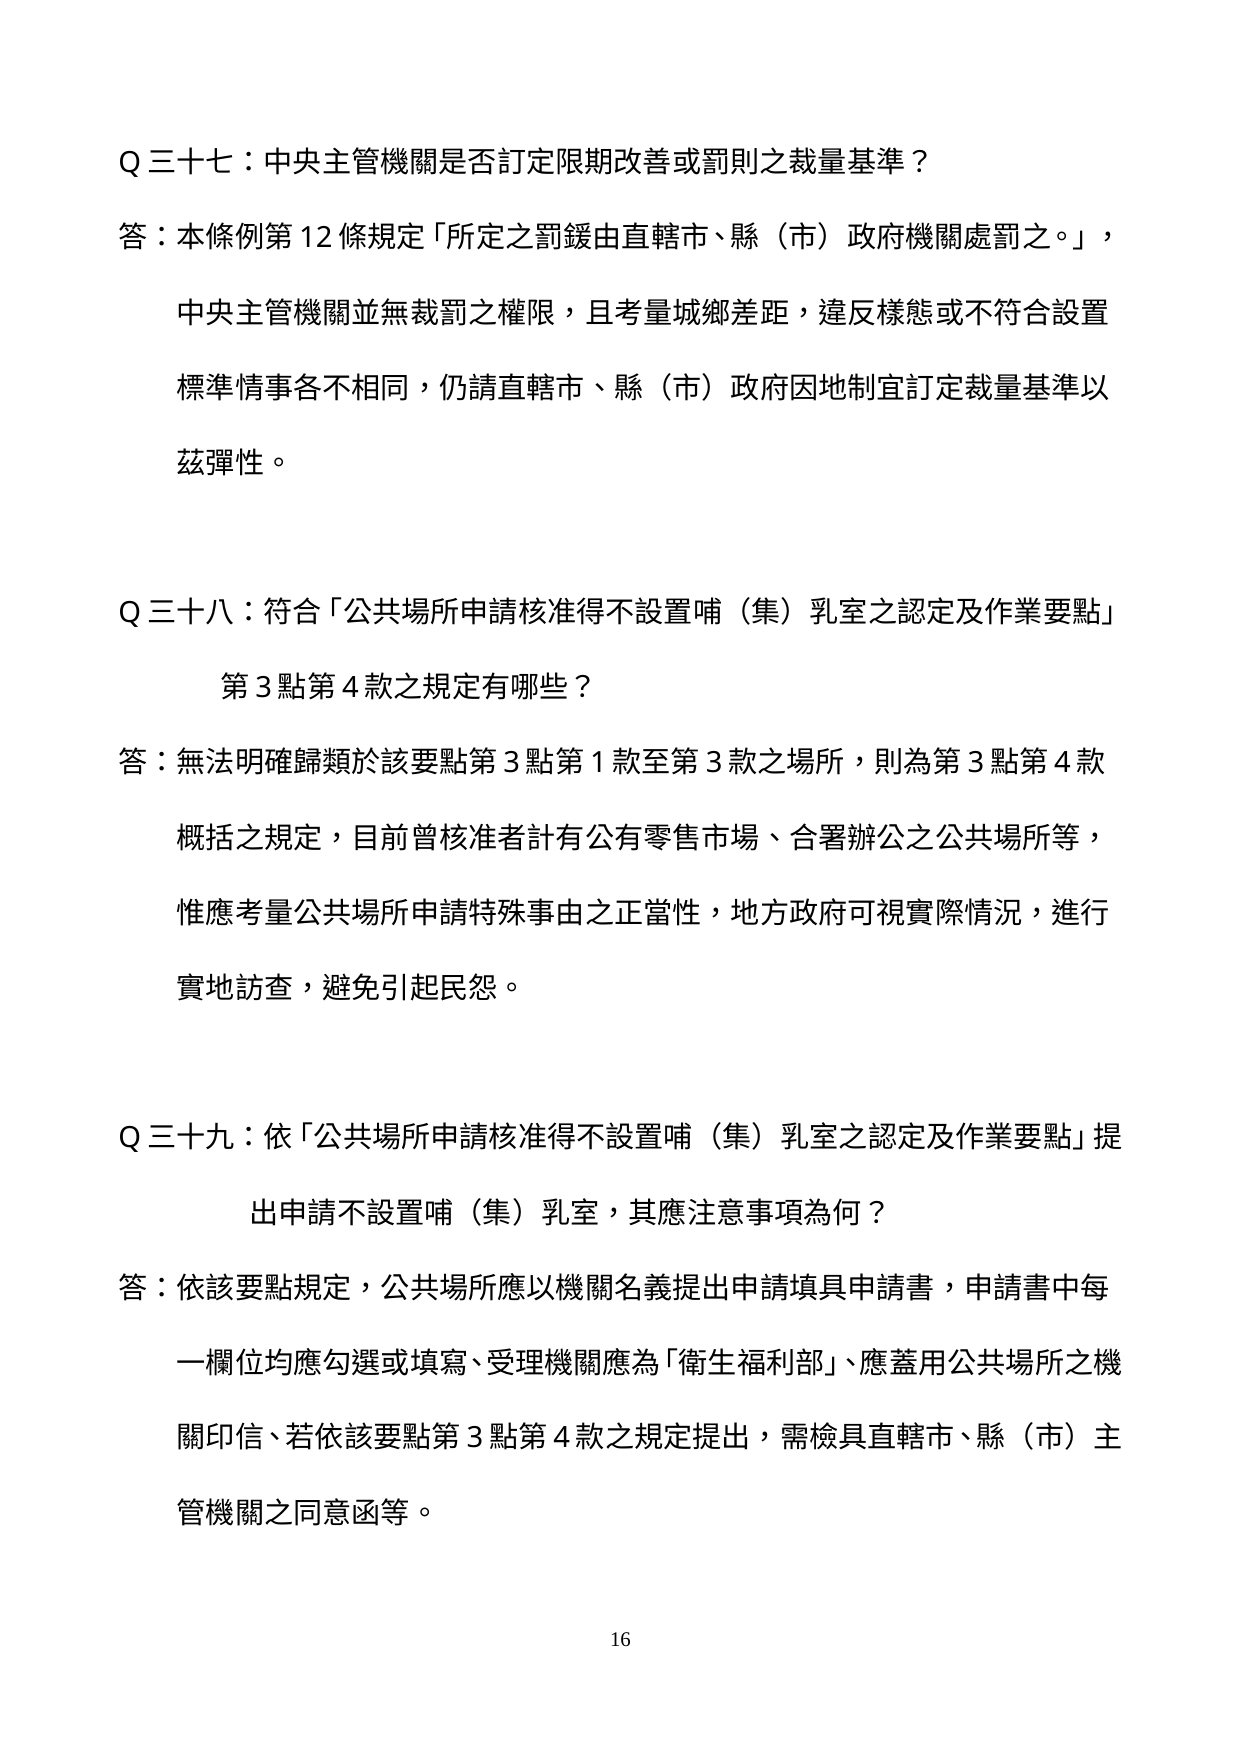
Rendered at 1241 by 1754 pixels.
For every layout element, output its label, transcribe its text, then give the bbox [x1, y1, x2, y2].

text 答：依該要點規定，公共場所應以機關名義提出申請填具申請書，申請書中每一欄位均應勾選或填寫、受理機關應為「衛生福利部」、應蓋用公共場所之機關印信、若依該要點第3點第4款之規定提出，需檢具直轄市、縣（市）主管機關之同意函等。 [118, 1248, 1122, 1548]
text Q三十九：依「公共場所申請核准得不設置哺（集）乳室之認定及作業要點」提出申請不設置哺（集）乳室，其應注意事項為何？ [118, 1098, 1122, 1248]
text Q三十八：符合「公共場所申請核准得不設置哺（集）乳室之認定及作業要點」第3點第4款之規定有哪些？ [118, 573, 1122, 723]
text 答：無法明確歸類於該要點第3點第1款至第3款之場所，則為第3點第4款概括之規定，目前曾核准者計有公有零售市場、合署辦公之公共場所等，惟應考量公共場所申請特殊事由之正當性，地方政府可視實際情況，進行實地訪查，避免引起民怨。 [118, 723, 1122, 1023]
text 答：本條例第12條規定「所定之罰鍰由直轄市、縣（市）政府機關處罰之。」，中央主管機關並無裁罰之權限，且考量城鄉差距，違反樣態或不符合設置標準情事各不相同，仍請直轄市、縣（市）政府因地制宜訂定裁量基準以茲彈性。 [118, 198, 1122, 498]
text Q三十七：中央主管機關是否訂定限期改善或罰則之裁量基準？ [118, 123, 1122, 198]
